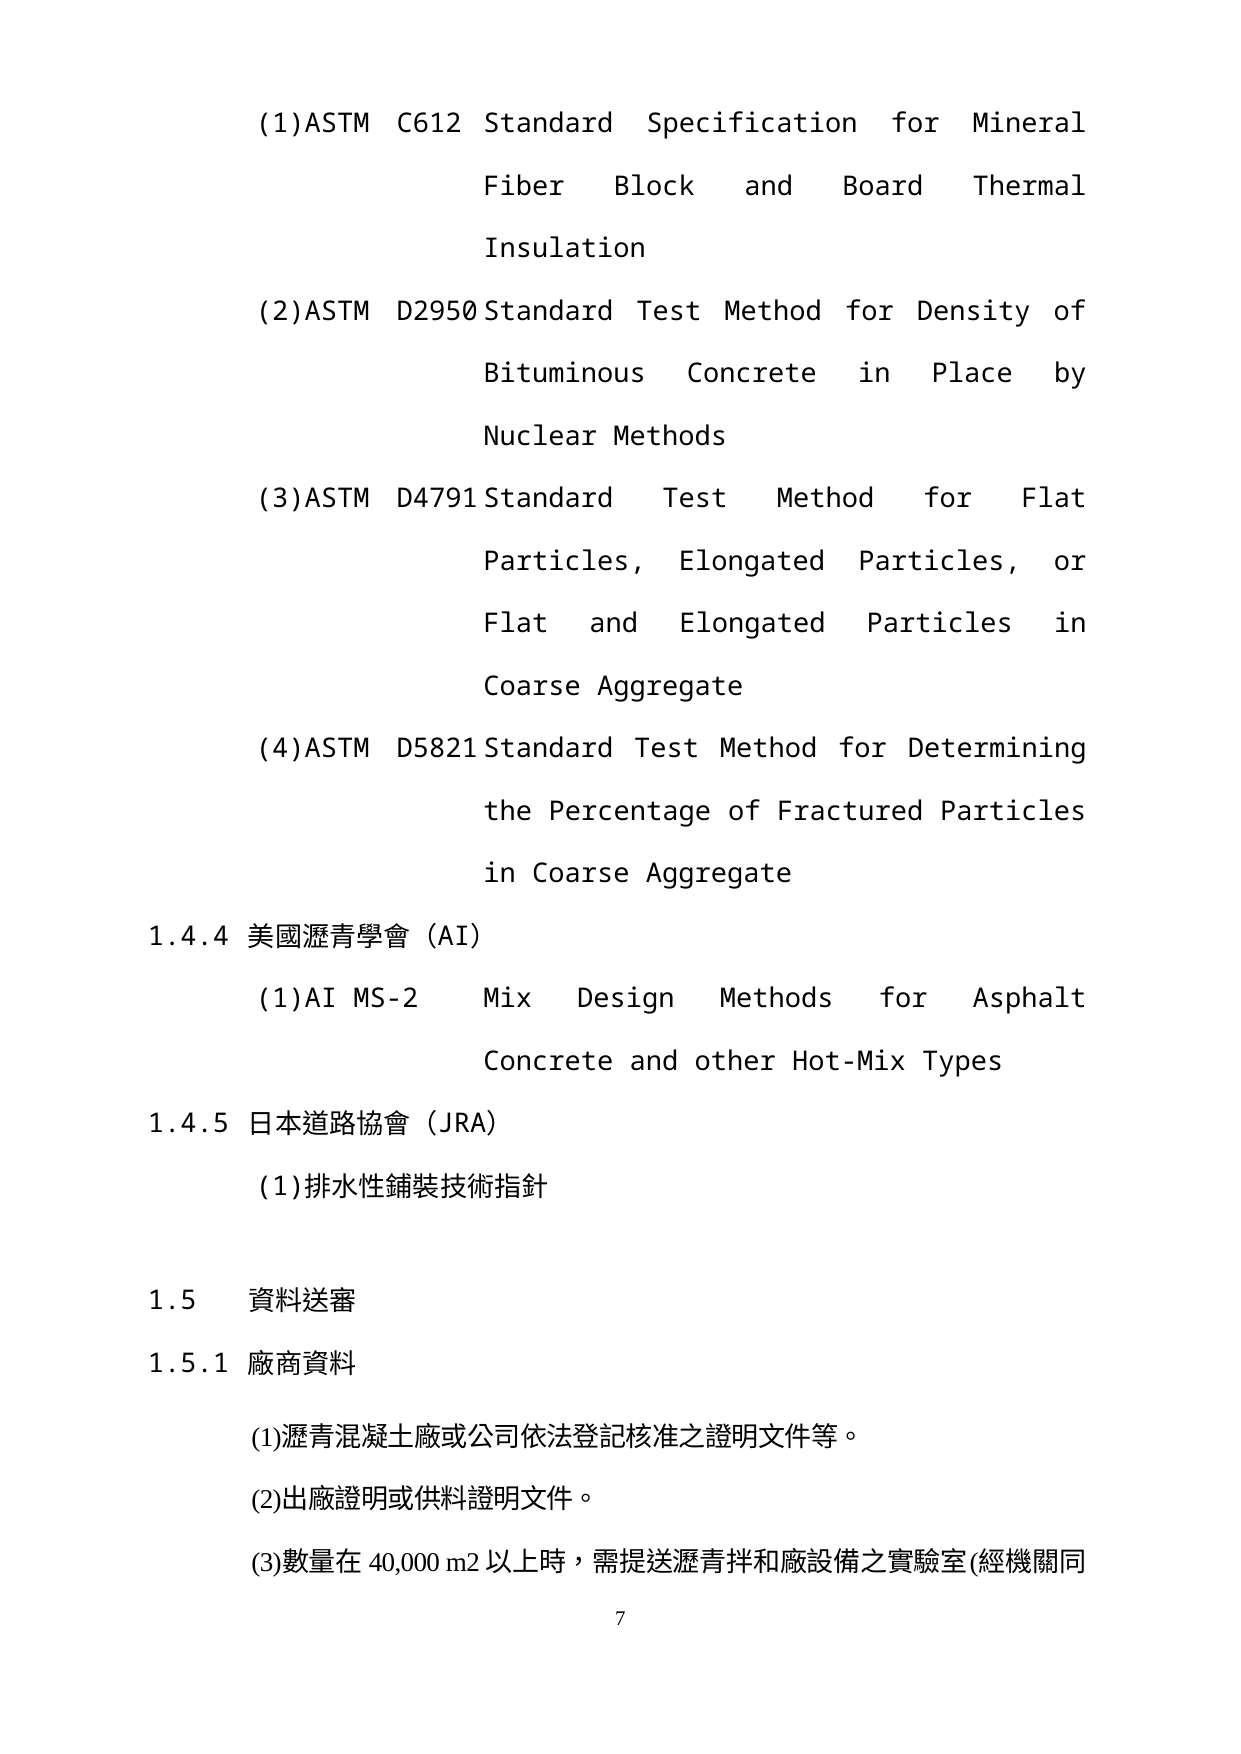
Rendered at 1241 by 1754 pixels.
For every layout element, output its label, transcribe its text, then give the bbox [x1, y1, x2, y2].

text (1)排水性鋪裝技術指針 [256, 1153, 1087, 1216]
text (1)瀝青混凝土廠或公司依法登記核准之證明文件等。 [251, 1393, 1087, 1455]
text 1.4.4 美國瀝青學會（AI） [148, 903, 1087, 966]
text 1.5.1 廠商資料 [148, 1330, 1087, 1393]
text (1)ASTM C612 Standard Specification for Mineral Fiber Block and Board Thermal Insulation [256, 91, 1087, 278]
text (4)ASTM D5821 Standard Test Method for Determining the Percentage of Fractured Particles in Coarse Aggregate [256, 716, 1087, 903]
text 1.4.5 日本道路協會（JRA） [148, 1091, 1087, 1153]
subtitle 1.5 資料送審 [148, 1268, 1092, 1330]
text (1)AI MS-2 Mix Design Methods for Asphalt Concrete and other Hot-Mix Types [256, 966, 1087, 1091]
text (3)ASTM D4791 Standard Test Method for Flat Particles, Elongated Particles, or Flat and Elongated Particles in Coarse Aggregate [256, 466, 1087, 716]
text (2)出廠證明或供料證明文件。 [251, 1455, 1087, 1518]
text (2)ASTM D2950 Standard Test Method for Density of Bituminous Concrete in Place by Nuclear Methods [256, 278, 1087, 466]
text (3)數量在40,000 m2以上時，需提送瀝青拌和廠設備之實驗室(經機關同 [251, 1518, 1087, 1580]
